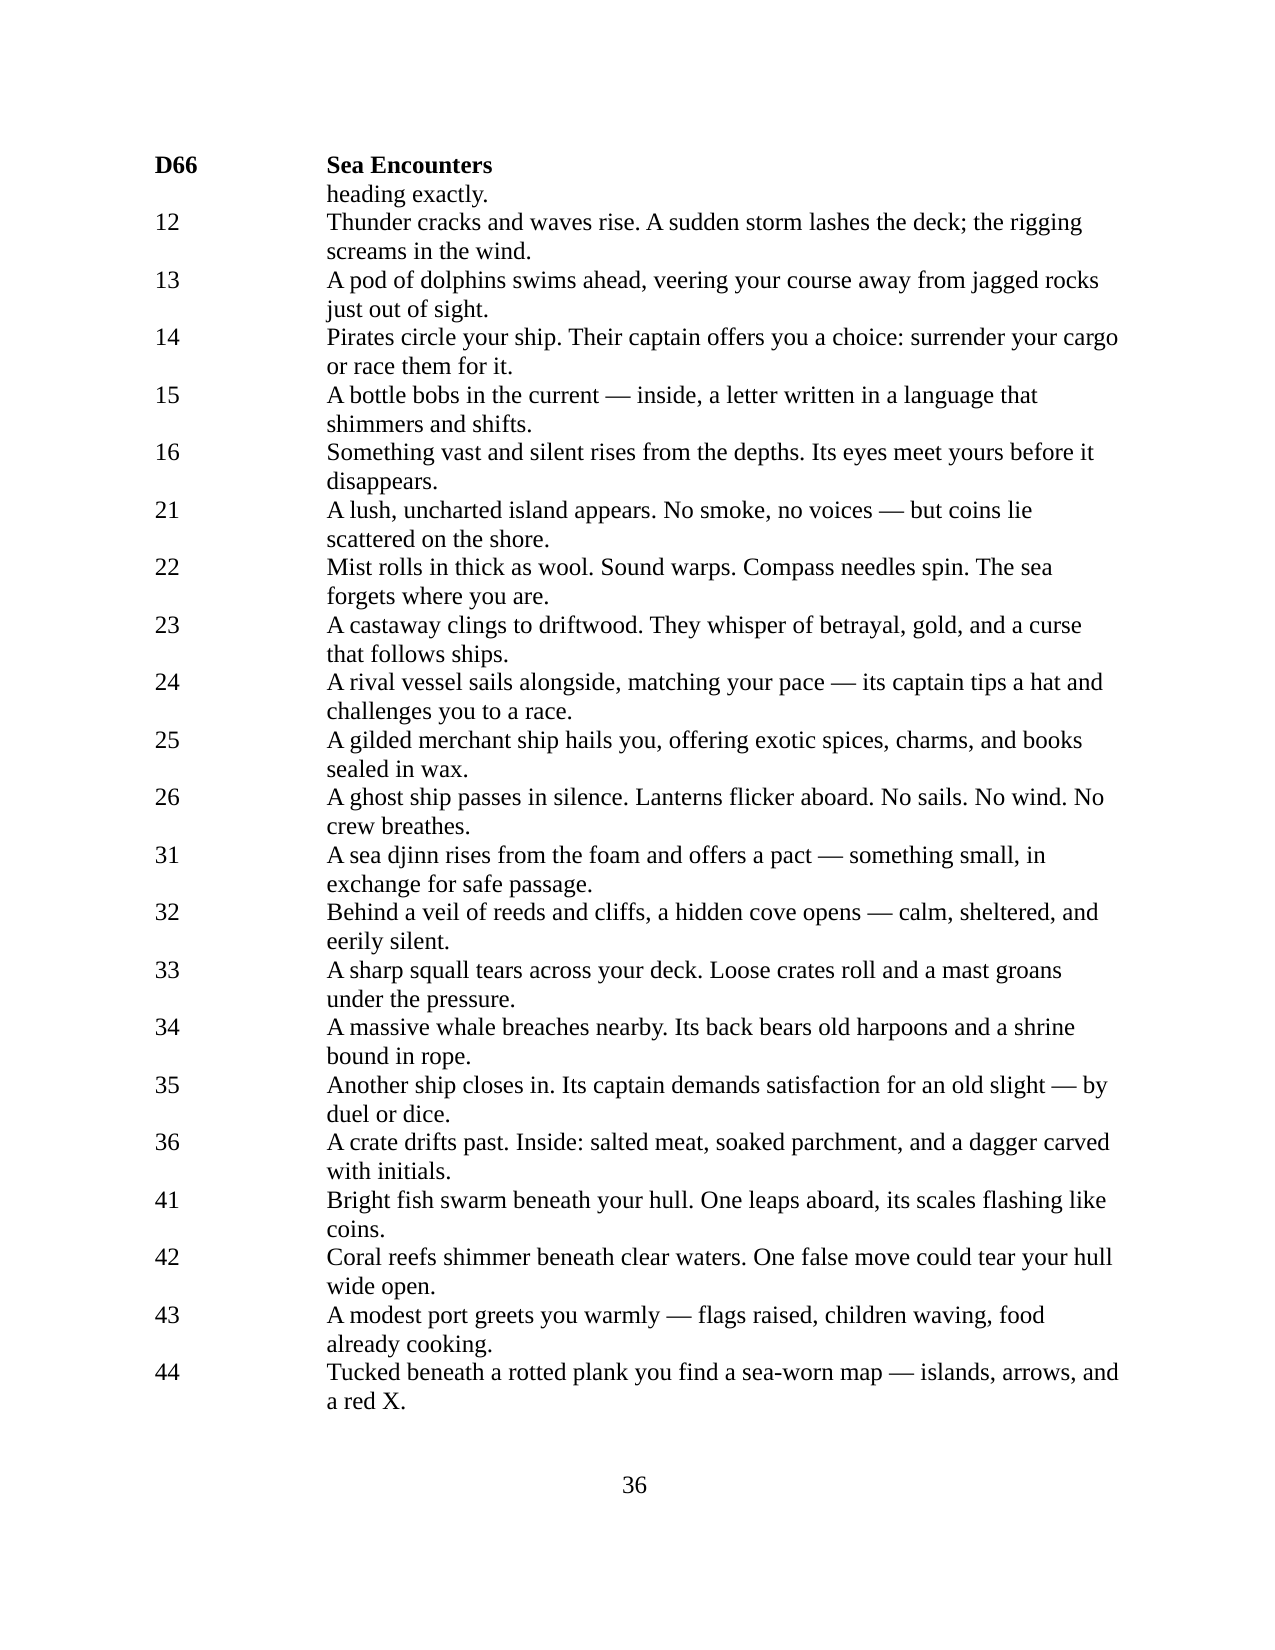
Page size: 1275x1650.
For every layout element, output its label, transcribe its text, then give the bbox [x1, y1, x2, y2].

table_cell 13 [150, 265, 322, 322]
table_cell 15 [150, 380, 322, 437]
table_cell 23 [150, 610, 322, 667]
table_cell 33 [150, 955, 322, 1012]
table_cell 44 [150, 1358, 322, 1415]
table_cell A rival vessel sails alongside, matching your pace — its captain tips a hat and challenges you to a race. [322, 668, 1125, 725]
table_cell Mist rolls in thick as wool. Sound warps. Compass needles spin. The sea forgets where you are. [322, 553, 1125, 610]
table_cell [150, 179, 322, 207]
table_cell A castaway clings to driftwood. They whisper of betrayal, gold, and a curse that follows ships. [322, 610, 1125, 667]
table_cell 14 [150, 323, 322, 380]
table_cell A gilded merchant ship hails you, offering exotic spices, charms, and books sealed in wax. [322, 725, 1125, 782]
table_cell A pod of dolphins swims ahead, veering your course away from jagged rocks just out of sight. [322, 265, 1125, 322]
table_cell 26 [150, 783, 322, 840]
table_cell A crate drifts past. Inside: salted meat, soaked parchment, and a dagger carved with initials. [322, 1128, 1125, 1185]
table_cell A lush, uncharted island appears. No smoke, no voices — but coins lie scattered on the shore. [322, 495, 1125, 552]
table_cell Coral reefs shimmer beneath clear waters. One false move could tear your hull wide open. [322, 1243, 1125, 1300]
table_cell Tucked beneath a rotted plank you find a sea-worn map — islands, arrows, and a red X. [322, 1358, 1125, 1415]
table_cell 41 [150, 1185, 322, 1242]
table_cell Another ship closes in. Its captain demands satisfaction for an old slight — by duel or dice. [322, 1070, 1125, 1127]
table_cell heading exactly. [322, 179, 1125, 207]
table_cell A sharp squall tears across your deck. Loose crates roll and a mast groans under the pressure. [322, 955, 1125, 1012]
table_cell 22 [150, 553, 322, 610]
table_cell 16 [150, 438, 322, 495]
table_cell 24 [150, 668, 322, 725]
table_cell Thunder cracks and waves rise. A sudden storm lashes the deck; the rigging screams in the wind. [322, 208, 1125, 265]
table_cell 32 [150, 898, 322, 955]
table_cell 34 [150, 1013, 322, 1070]
table_cell 36 [150, 1128, 322, 1185]
table_cell Pirates circle your ship. Their captain offers you a choice: surrender your cargo or race them for it. [322, 323, 1125, 380]
table_cell Behind a veil of reeds and cliffs, a hidden cove opens — calm, sheltered, and eerily silent. [322, 898, 1125, 955]
table_cell A modest port greets you warmly — flags raised, children waving, food already cooking. [322, 1300, 1125, 1357]
table_header Sea Encounters [322, 150, 1125, 179]
table_cell A sea djinn rises from the foam and offers a pact — something small, in exchange for safe passage. [322, 840, 1125, 897]
table_cell A ghost ship passes in silence. Lanterns flicker aboard. No sails. No wind. No crew breathes. [322, 783, 1125, 840]
table_cell 25 [150, 725, 322, 782]
table_cell A bottle bobs in the current — inside, a letter written in a language that shimmers and shifts. [322, 380, 1125, 437]
table_cell 31 [150, 840, 322, 897]
table_cell 12 [150, 208, 322, 265]
table_cell 42 [150, 1243, 322, 1300]
table_header D66 [150, 150, 322, 179]
table_cell 21 [150, 495, 322, 552]
table_cell Bright fish swarm beneath your hull. One leaps aboard, its scales flashing like coins. [322, 1185, 1125, 1242]
table_cell A massive whale breaches nearby. Its back bears old harpoons and a shrine bound in rope. [322, 1013, 1125, 1070]
table_cell Something vast and silent rises from the depths. Its eyes meet yours before it disappears. [322, 438, 1125, 495]
table_cell 43 [150, 1300, 322, 1357]
table_cell 35 [150, 1070, 322, 1127]
